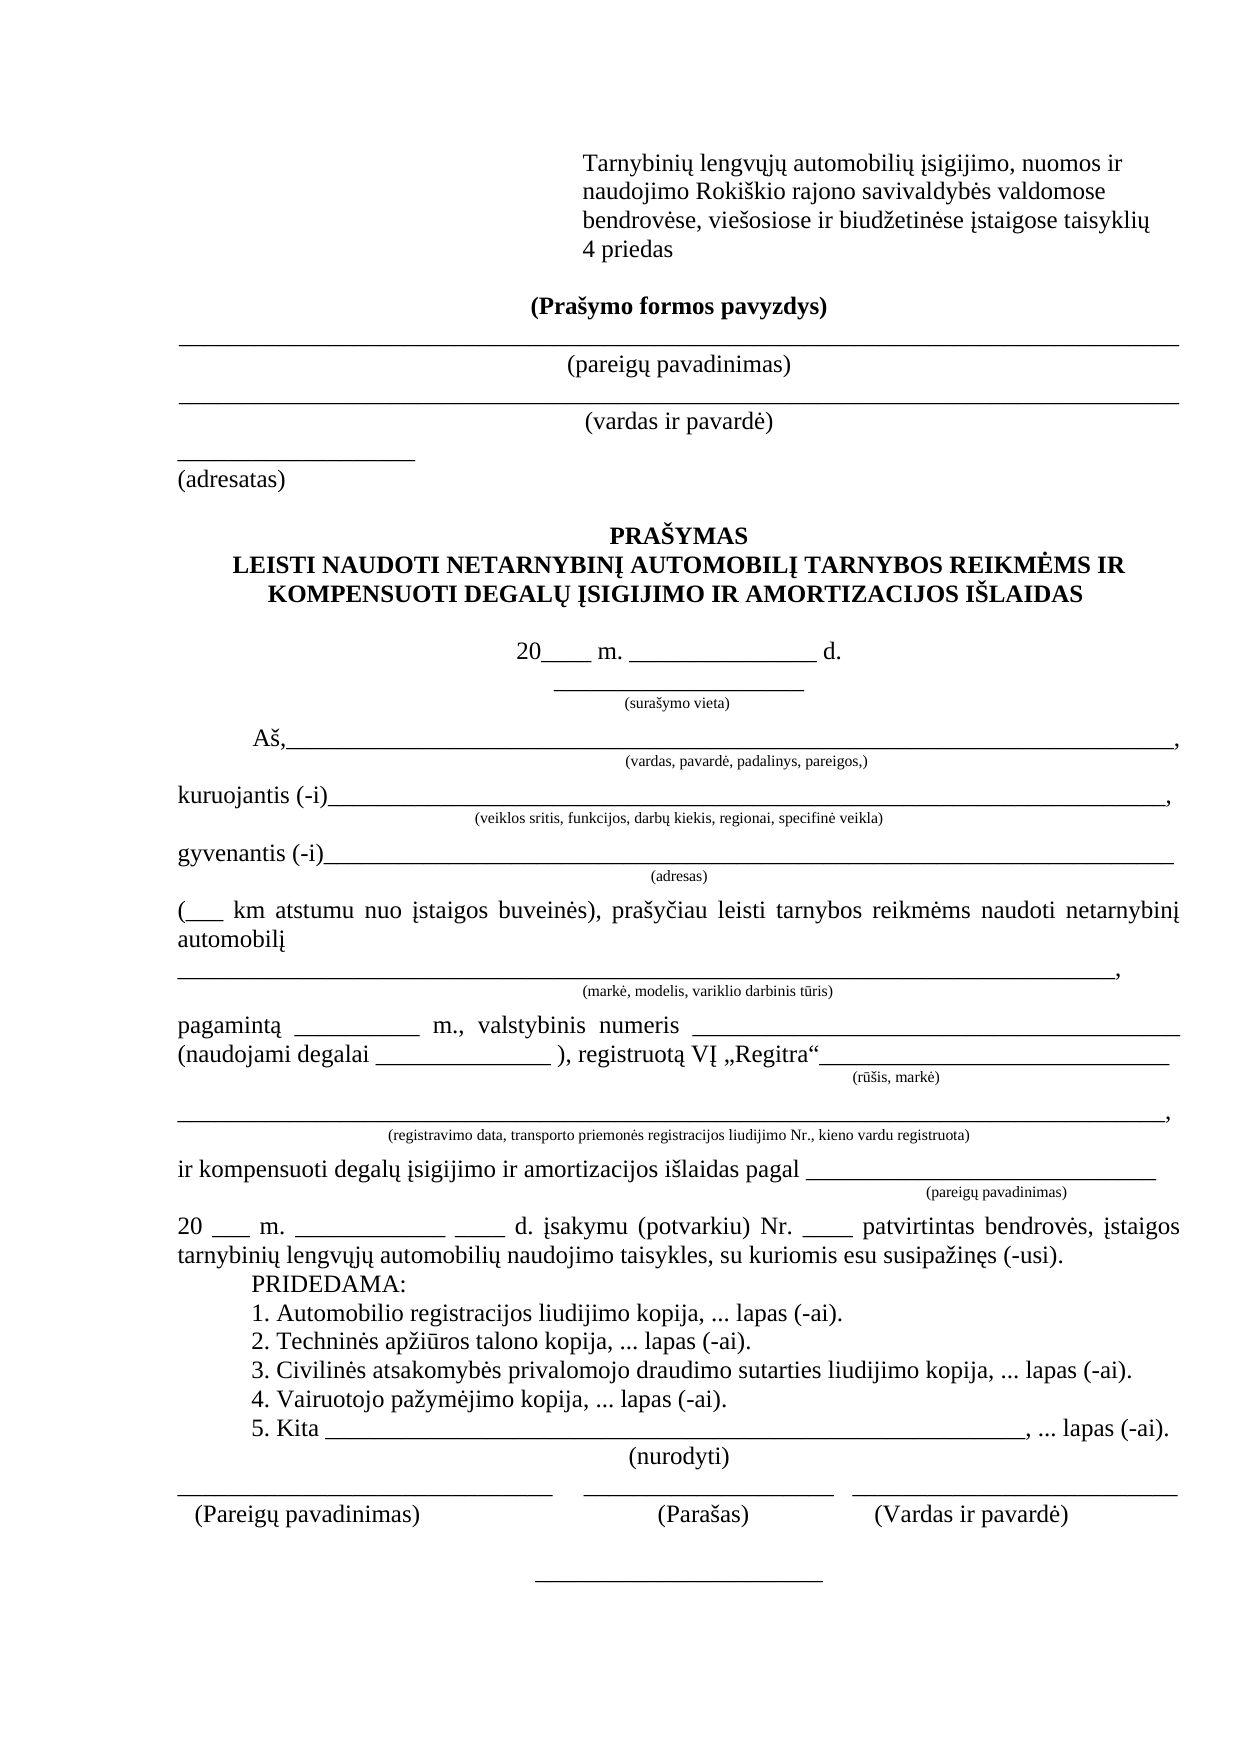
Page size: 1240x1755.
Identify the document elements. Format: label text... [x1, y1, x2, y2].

text kuruojantis (-i)___________________________________________________________________, [177, 780, 1181, 809]
text ir kompensuoti degalų įsigijimo ir amortizacijos išlaidas pagal ____________________________ [177, 1154, 1181, 1183]
text (pareigų pavadinimas) [177, 1183, 1181, 1211]
text (nurodyti) [177, 1441, 1181, 1470]
text (rūšis, markė) [717, 1068, 1181, 1096]
text (surašymo vieta) [177, 694, 1181, 723]
text Aš,_______________________________________________________________________, [252, 723, 1181, 751]
text (Prašymo formos pavyzdys) [177, 291, 1181, 320]
text (___ km atstumu nuo įstaigos buveinės), prašyčiau leisti tarnybos reikmėms naudoti netarnybinį automobilį ___________________________________________________________________________, [177, 895, 1181, 981]
text PRAŠYMAS [177, 521, 1181, 550]
text naudojimo Rokiškio rajono savivaldybės valdomose [582, 176, 1181, 205]
text ________________________________________________________________________________ [177, 378, 1181, 406]
text Tarnybinių lengvųjų automobilių įsigijimo, nuomos ir [447, 148, 1181, 176]
text (markė, modelis, variklio darbinis tūris) [447, 981, 1181, 1010]
text _______________________________________________________________________________, [177, 1096, 1181, 1125]
text (adresatas) [177, 464, 1181, 493]
text bendrovėse, viešosiose ir biudžetinėse įstaigose taisyklių [582, 205, 1181, 234]
text (veiklos sritis, funkcijos, darbų kiekis, regionai, specifinė veikla) [177, 809, 1181, 838]
text ____________________ [177, 665, 1181, 694]
text (Pareigų pavadinimas) (Parašas) (Vardas ir pavardė) [177, 1499, 1181, 1528]
text pagamintą __________ m., valstybinis numeris _______________________________________ (naudojami degalai ______________ ), registruotą VĮ „Regitra“____________________________ [177, 1010, 1181, 1068]
text (adresas) [177, 866, 1181, 895]
text (vardas, pavardė, padalinys, pareigos,) [312, 751, 1181, 780]
text Leisti naudoti NETARNYBINį AUTOMOBILį TARNYBOS REIKMĖMS ir KOMPENSuoti DEGALŲ įsigijimo IR AMORTIZACIJos IŠLAIDaS [177, 550, 1181, 608]
text 4. Vairuotojo pažymėjimo kopija, ... lapas (-ai). [177, 1384, 1181, 1413]
text _______________________ [177, 1556, 1181, 1585]
text 5. Kita ________________________________________________________, ... lapas (-ai). [177, 1413, 1181, 1441]
text ________________________________________________________________________________ [177, 320, 1181, 349]
text ______________________________ ____________________ __________________________ [177, 1470, 1181, 1499]
text 20 ___ m. ____________ ____ d. įsakymu (potvarkiu) Nr. ____ patvirtintas bendrovės, įstaigos tarnybinių lengvųjų automobilių naudojimo taisykles, su kuriomis esu susipažinęs (-usi). [177, 1211, 1181, 1269]
text gyvenantis (-i)____________________________________________________________________ [177, 838, 1181, 866]
text (registravimo data, transporto priemonės registracijos liudijimo Nr., kieno vardu registruota) [177, 1125, 1181, 1154]
text PRIDEDAMA: [177, 1269, 1181, 1298]
text (pareigų pavadinimas) [177, 349, 1181, 378]
text 1. Automobilio registracijos liudijimo kopija, ... lapas (-ai). [177, 1298, 1181, 1326]
text 20____ m. _______________ d. [177, 636, 1181, 665]
text 2. Techninės apžiūros talono kopija, ... lapas (-ai). [177, 1326, 1181, 1355]
text ___________________ [177, 435, 1181, 464]
text 4 priedas [447, 234, 1181, 263]
text 3. Civilinės atsakomybės privalomojo draudimo sutarties liudijimo kopija, ... lapas (-ai). [177, 1355, 1181, 1384]
text (vardas ir pavardė) [177, 406, 1181, 435]
